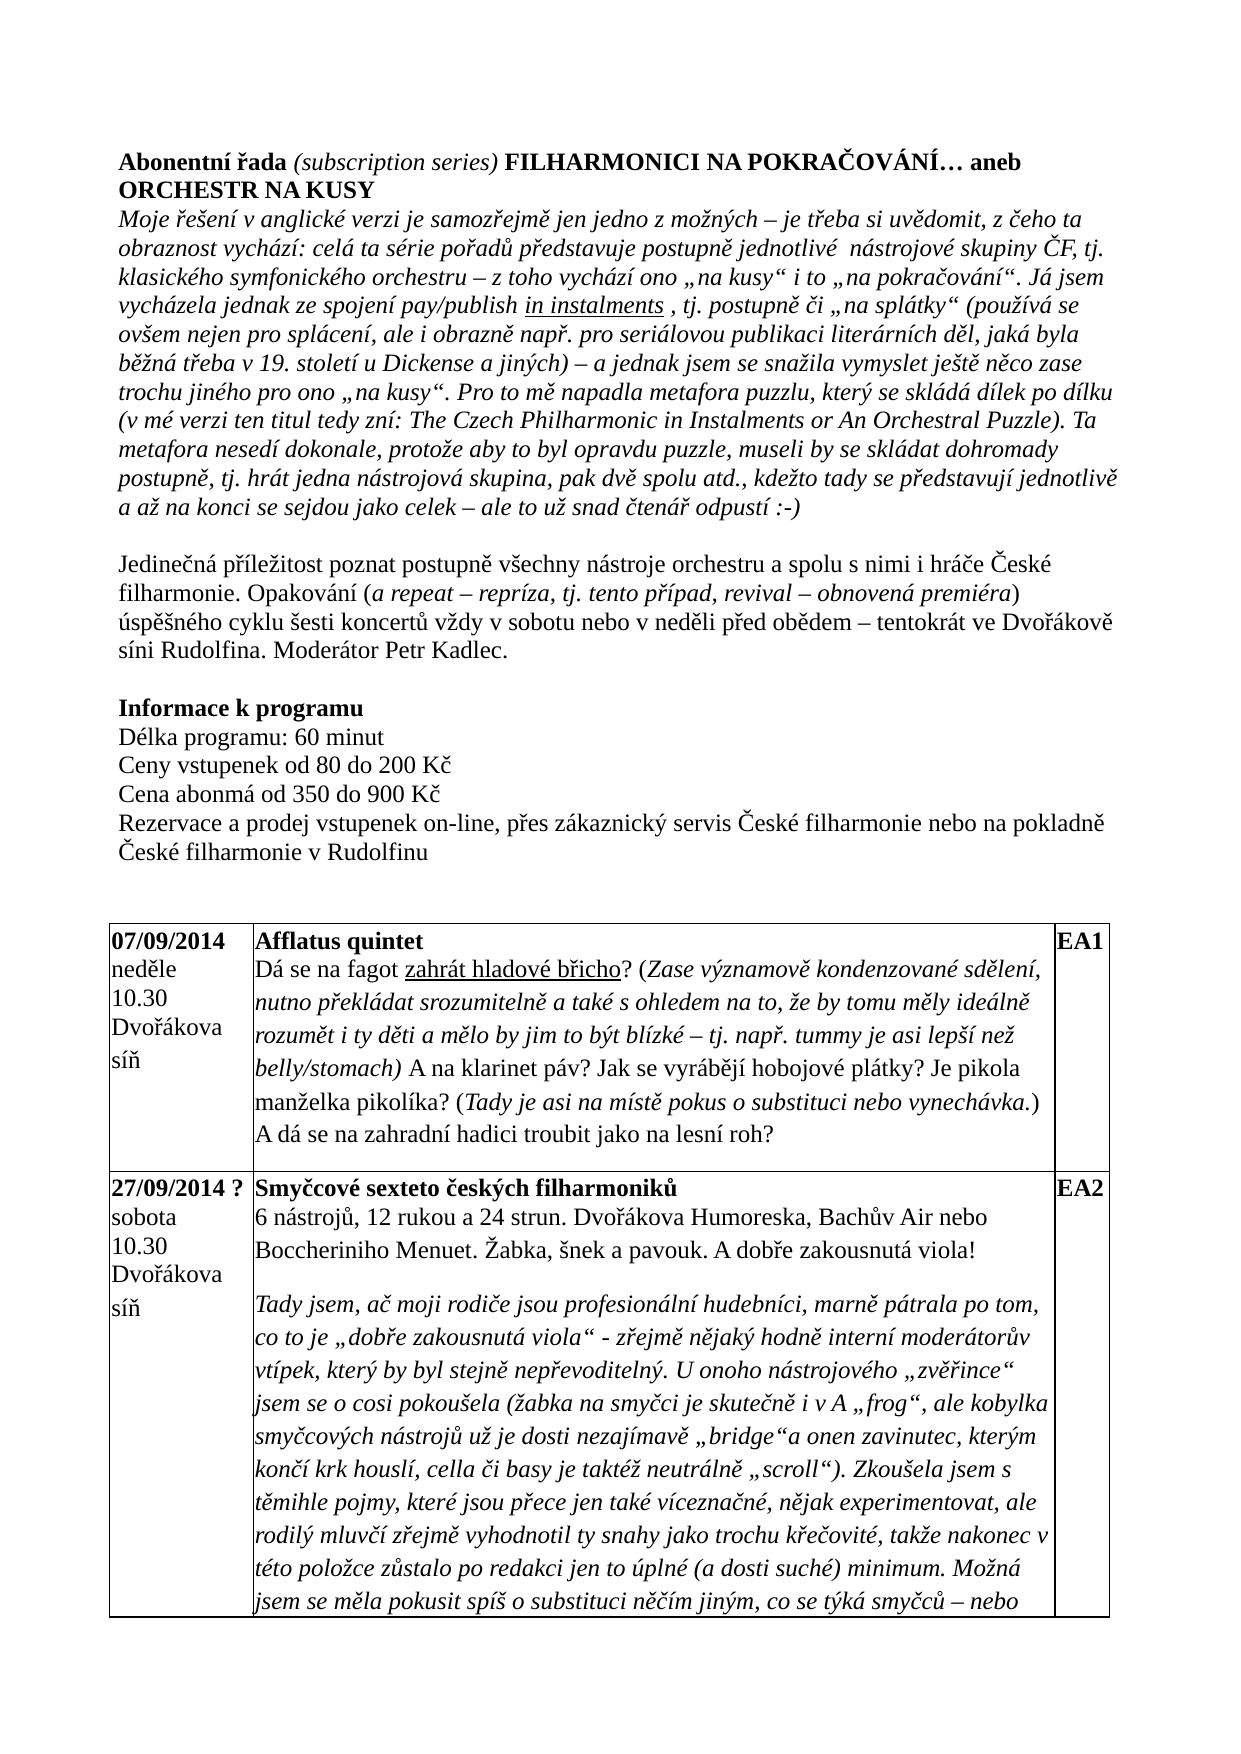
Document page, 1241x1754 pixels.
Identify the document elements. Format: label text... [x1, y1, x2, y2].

text Cena abonmá od 350 do 900 Kč [118, 779, 1122, 808]
text Rezervace a prodej vstupenek on-line, přes zákaznický servis České filharmonie nebo na pokladně České filharmonie v Rudolfinu [118, 808, 1122, 866]
table_cell 27/09/2014 ? sobota 10.30 Dvořákova síň [110, 1172, 253, 1616]
table_cell Smyčcové sexteto českých filharmoniků 6 nástrojů, 12 rukou a 24 strun. Dvořákova Humoreska, Bachův Air nebo Boccheriniho Menuet. Žabka, šnek a pavouk. A dobře zakousnutá viola! Tady jsem, ač moji rodiče jsou profesionální hudebníci, marně pátrala po tom, co to je „dobře zakousnutá viola“ - zřejmě nějaký hodně interní moderátorův vtípek, který by byl stejně nepřevoditelný. U onoho nástrojového „zvěřince“ jsem se o cosi pokoušela (žabka na smyčci je skutečně i v A „frog“, ale kobylka smyčcových nástrojů už je dosti nezajímavě „bridge“a onen zavinutec, kterým končí krk houslí, cella či basy je taktéž neutrálně „scroll“). Zkoušela jsem s těmihle pojmy, které jsou přece jen také víceznačné, nějak experimentovat, ale rodilý mluvčí zřejmě vyhodnotil ty snahy jako trochu křečovité, takže nakonec v této položce zůstalo po redakci jen to úplné (a dosti suché) minimum. Možná jsem se měla pokusit spíš o substituci něčím jiným, co se týká smyčců – nebo [254, 1172, 1054, 1616]
text Informace k programu [118, 693, 1122, 722]
table_header 07/09/2014 neděle 10.30 Dvořákova síň [110, 924, 253, 1171]
text Délka programu: 60 minut [118, 722, 1122, 751]
text Moje řešení v anglické verzi je samozřejmě jen jedno z možných – je třeba si uvědomit, z čeho ta obraznost vychází: celá ta série pořadů představuje postupně jednotlivé nástrojové skupiny ČF, tj. klasického symfonického orchestru – z toho vychází ono „na kusy“ i to „na pokračování“. Já jsem vycházela jednak ze spojení pay/publish in instalments , tj. postupně či „na splátky“ (používá se ovšem nejen pro splácení, ale i obrazně např. pro seriálovou publikaci literárních děl, jaká byla běžná třeba v 19. století u Dickense a jiných) – a jednak jsem se snažila vymyslet ještě něco zase trochu jiného pro ono „na kusy“. Pro to mě napadla metafora puzzlu, který se skládá dílek po dílku (v mé verzi ten titul tedy zní: The Czech Philharmonic in Instalments or An Orchestral Puzzle). Ta metafora nesedí dokonale, protože aby to byl opravdu puzzle, museli by se skládat dohromady postupně, tj. hrát jedna nástrojová skupina, pak dvě spolu atd., kdežto tady se představují jednotlivě a až na konci se sejdou jako celek – ale to už snad čtenář odpustí :-) [118, 204, 1122, 521]
text Abonentní řada (subscription series) FILHARMONICI NA POKRAČOVÁNÍ… aneb ORCHESTR NA KUSY [118, 147, 1122, 204]
table_header EA1 [1056, 924, 1109, 1171]
table_header Afflatus quintet Dá se na fagot zahrát hladové břicho? (Zase významově kondenzované sdělení, nutno překládat srozumitelně a také s ohledem na to, že by tomu měly ideálně rozumět i ty děti a mělo by jim to být blízké – tj. např. tummy je asi lepší než belly/stomach) A na klarinet páv? Jak se vyrábějí hobojové plátky? Je pikola manželka pikolíka? (Tady je asi na místě pokus o substituci nebo vynechávka.) A dá se na zahradní hadici troubit jako na lesní roh? [254, 924, 1054, 1171]
table_cell EA2 [1056, 1172, 1109, 1616]
text Jedinečná příležitost poznat postupně všechny nástroje orchestru a spolu s nimi i hráče České filharmonie. Opakování (a repeat – repríza, tj. tento případ, revival – obnovená premiéra) úspěšného cyklu šesti koncertů vždy v sobotu nebo v neděli před obědem – tentokrát ve Dvořákově síni Rudolfina. Moderátor Petr Kadlec. [118, 549, 1122, 664]
text Ceny vstupenek od 80 do 200 Kč [118, 751, 1122, 779]
